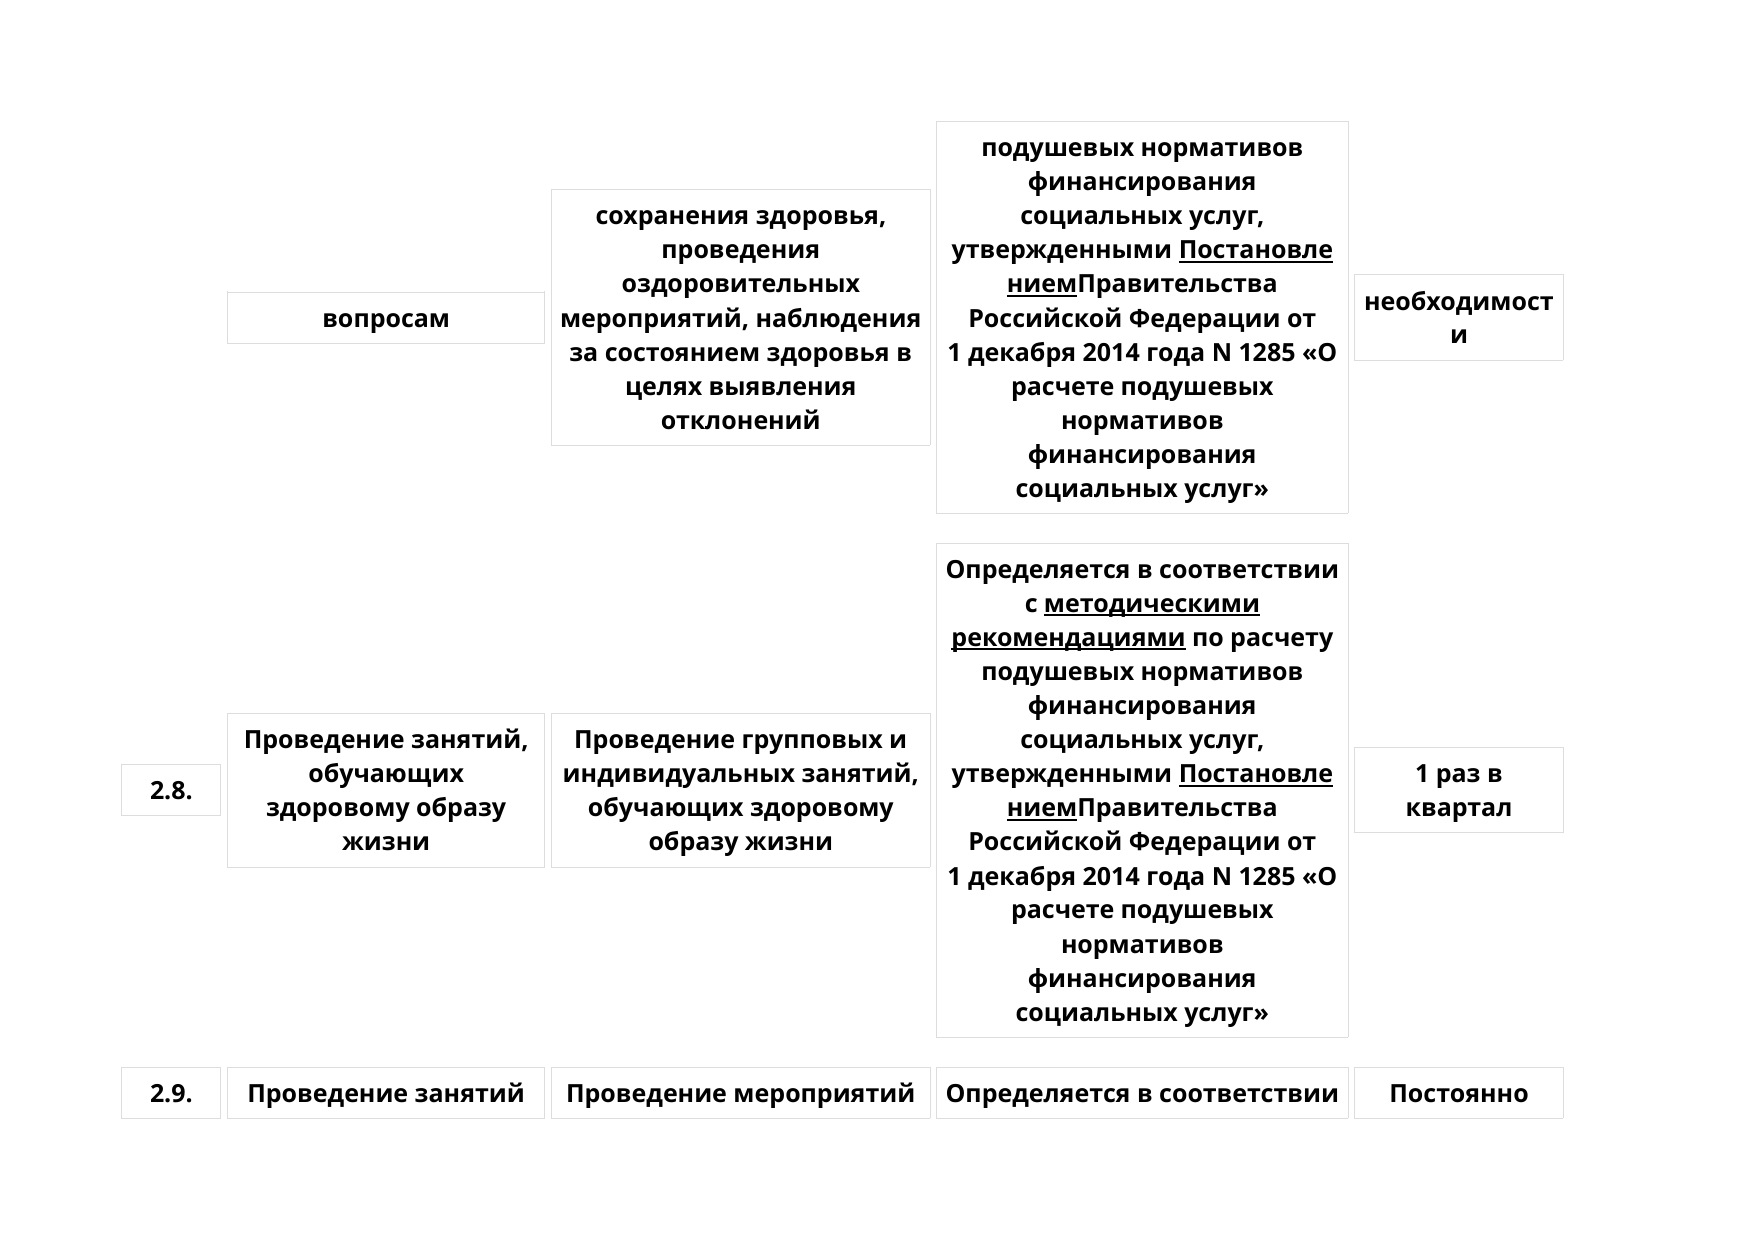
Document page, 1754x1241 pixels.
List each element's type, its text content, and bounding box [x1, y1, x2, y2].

table_cell [118, 118, 224, 540]
table_cell Проведение групповых и индивидуальных занятий, обучающих здоровому образу жизни [548, 540, 933, 1064]
table_cell 2.8. [118, 540, 224, 1064]
table_cell Постоянно [1351, 1064, 1566, 1121]
table_cell Проведение занятий, обучающих здоровому образу жизни [224, 540, 548, 1064]
table_cell Проведение мероприятий [548, 1064, 933, 1121]
table_cell 2.9. [118, 1064, 224, 1121]
table_cell необходимости [1351, 118, 1566, 540]
table_cell Определяется в соответствии [933, 1064, 1351, 1121]
table_cell вопросам [224, 118, 548, 540]
table_cell сохранения здоровья, проведения оздоровительных мероприятий, наблюдения за состоянием здоровья в целях выявления отклонений [548, 118, 933, 540]
table_cell 1 раз в квартал [1351, 540, 1566, 1064]
table_cell Проведение занятий [224, 1064, 548, 1121]
table_cell Определяется в соответствии с методическими рекомендациями по расчету подушевых нормативов финансирования социальных услуг, утвержденными ПостановлениемПравительства Российской Федерации от 1 декабря 2014 года N 1285 «О расчете подушевых нормативов финансирования социальных услуг» [933, 540, 1351, 1064]
table_cell подушевых нормативов финансирования социальных услуг, утвержденными ПостановлениемПравительства Российской Федерации от 1 декабря 2014 года N 1285 «О расчете подушевых нормативов финансирования социальных услуг» [933, 118, 1351, 540]
